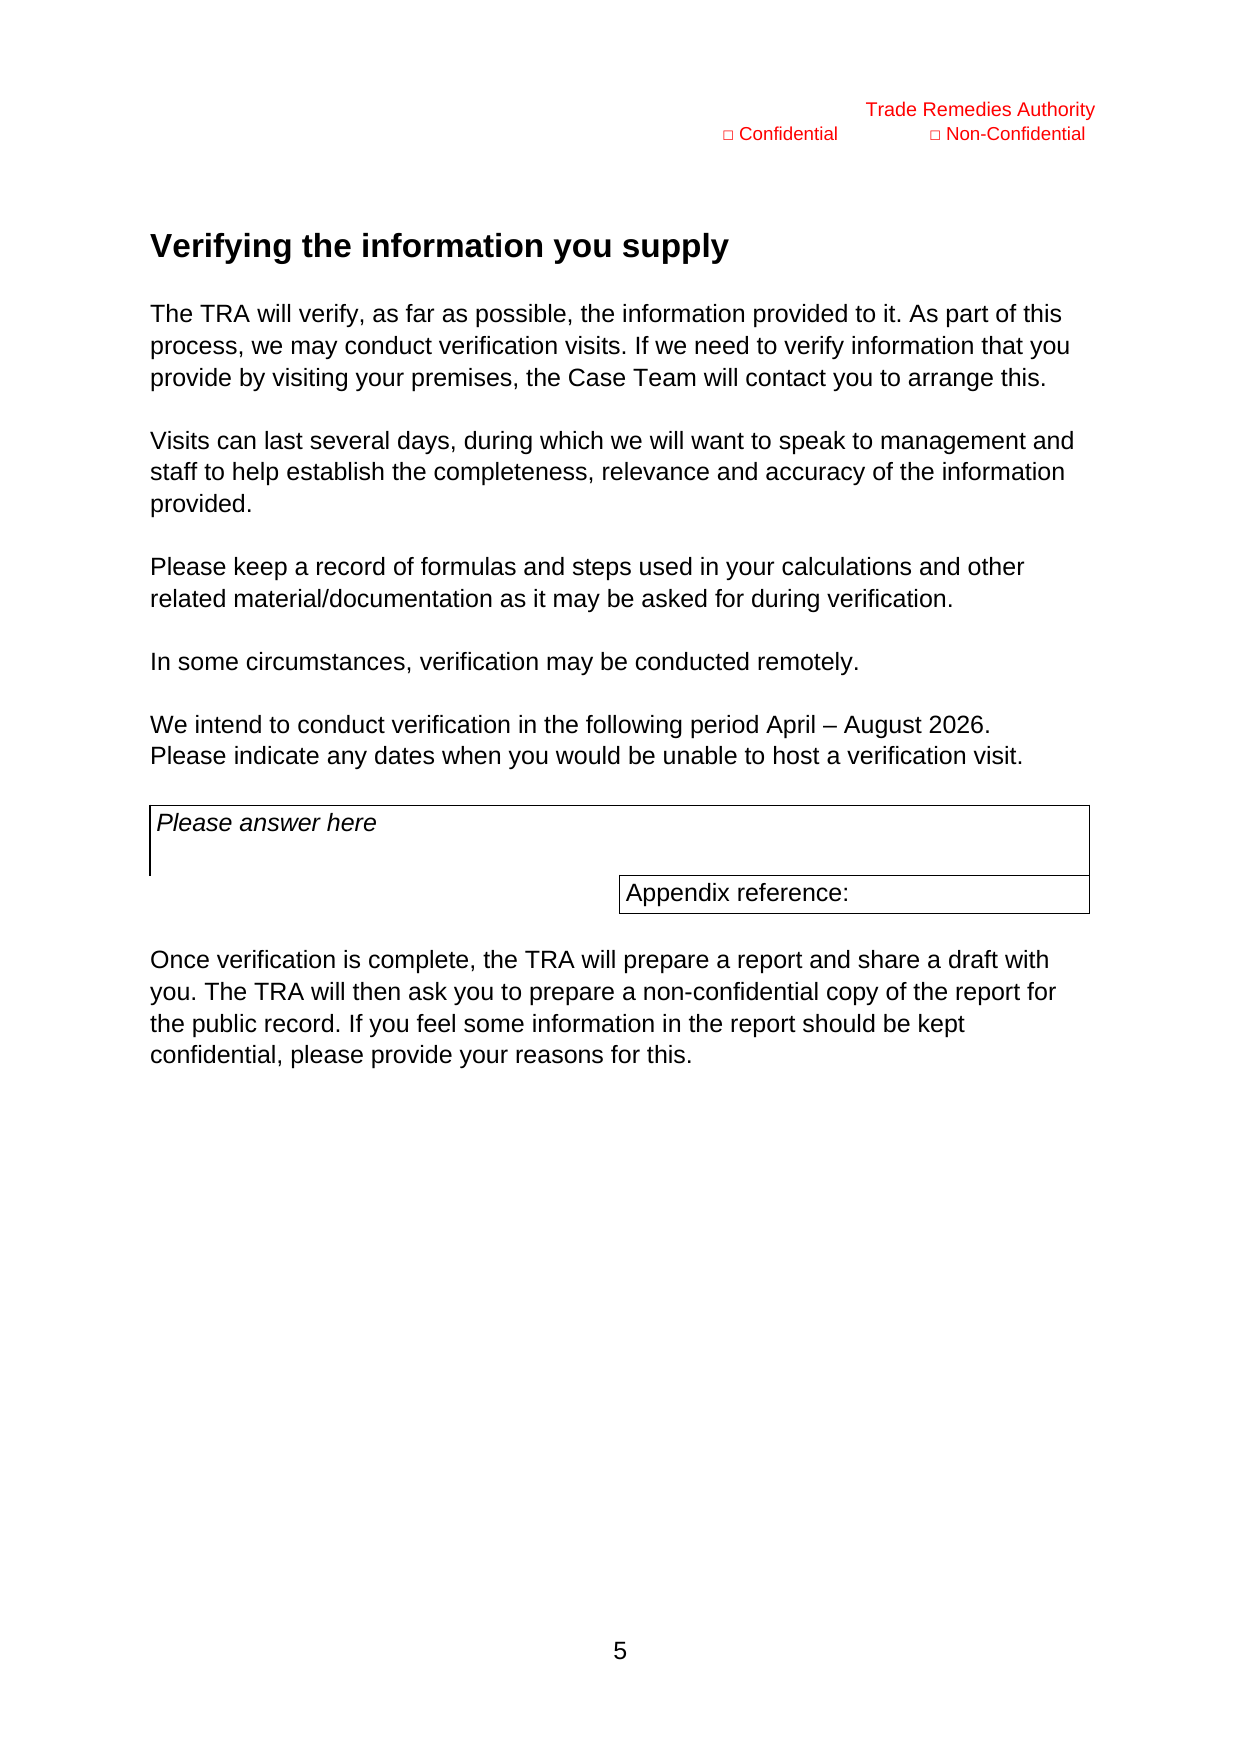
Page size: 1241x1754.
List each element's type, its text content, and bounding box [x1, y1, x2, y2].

text We intend to conduct verification in the following period April – August 2026. [150, 710, 1090, 738]
table_cell [150, 876, 619, 913]
table_header Please answer here [151, 806, 1089, 874]
text The TRA will verify, as far as possible, the information provided to it. As part of this process, we may conduct verification visits. If we need to verify information that you provide by visiting your premises, the Case Team will contact you to arrange this. [150, 299, 1090, 391]
table_cell Appendix reference: [620, 876, 1089, 913]
text Please indicate any dates when you would be unable to host a verification visit. [150, 741, 1090, 770]
text Please keep a record of formulas and steps used in your calculations and other related material/documentation as it may be asked for during verification. [150, 552, 1090, 612]
text Once verification is complete, the TRA will prepare a report and share a draft with you. The TRA will then ask you to prepare a non-confidential copy of the report for the public record. If you feel some information in the report should be kept confidential, please provide your reasons for this. [150, 946, 1090, 1069]
text Visits can last several days, during which we will want to speak to management and staff to help establish the completeness, relevance and accuracy of the information provided. [150, 426, 1090, 518]
subtitle Verifying the information you supply [150, 226, 1090, 264]
text In some circumstances, verification may be conducted remotely. [150, 647, 1090, 675]
